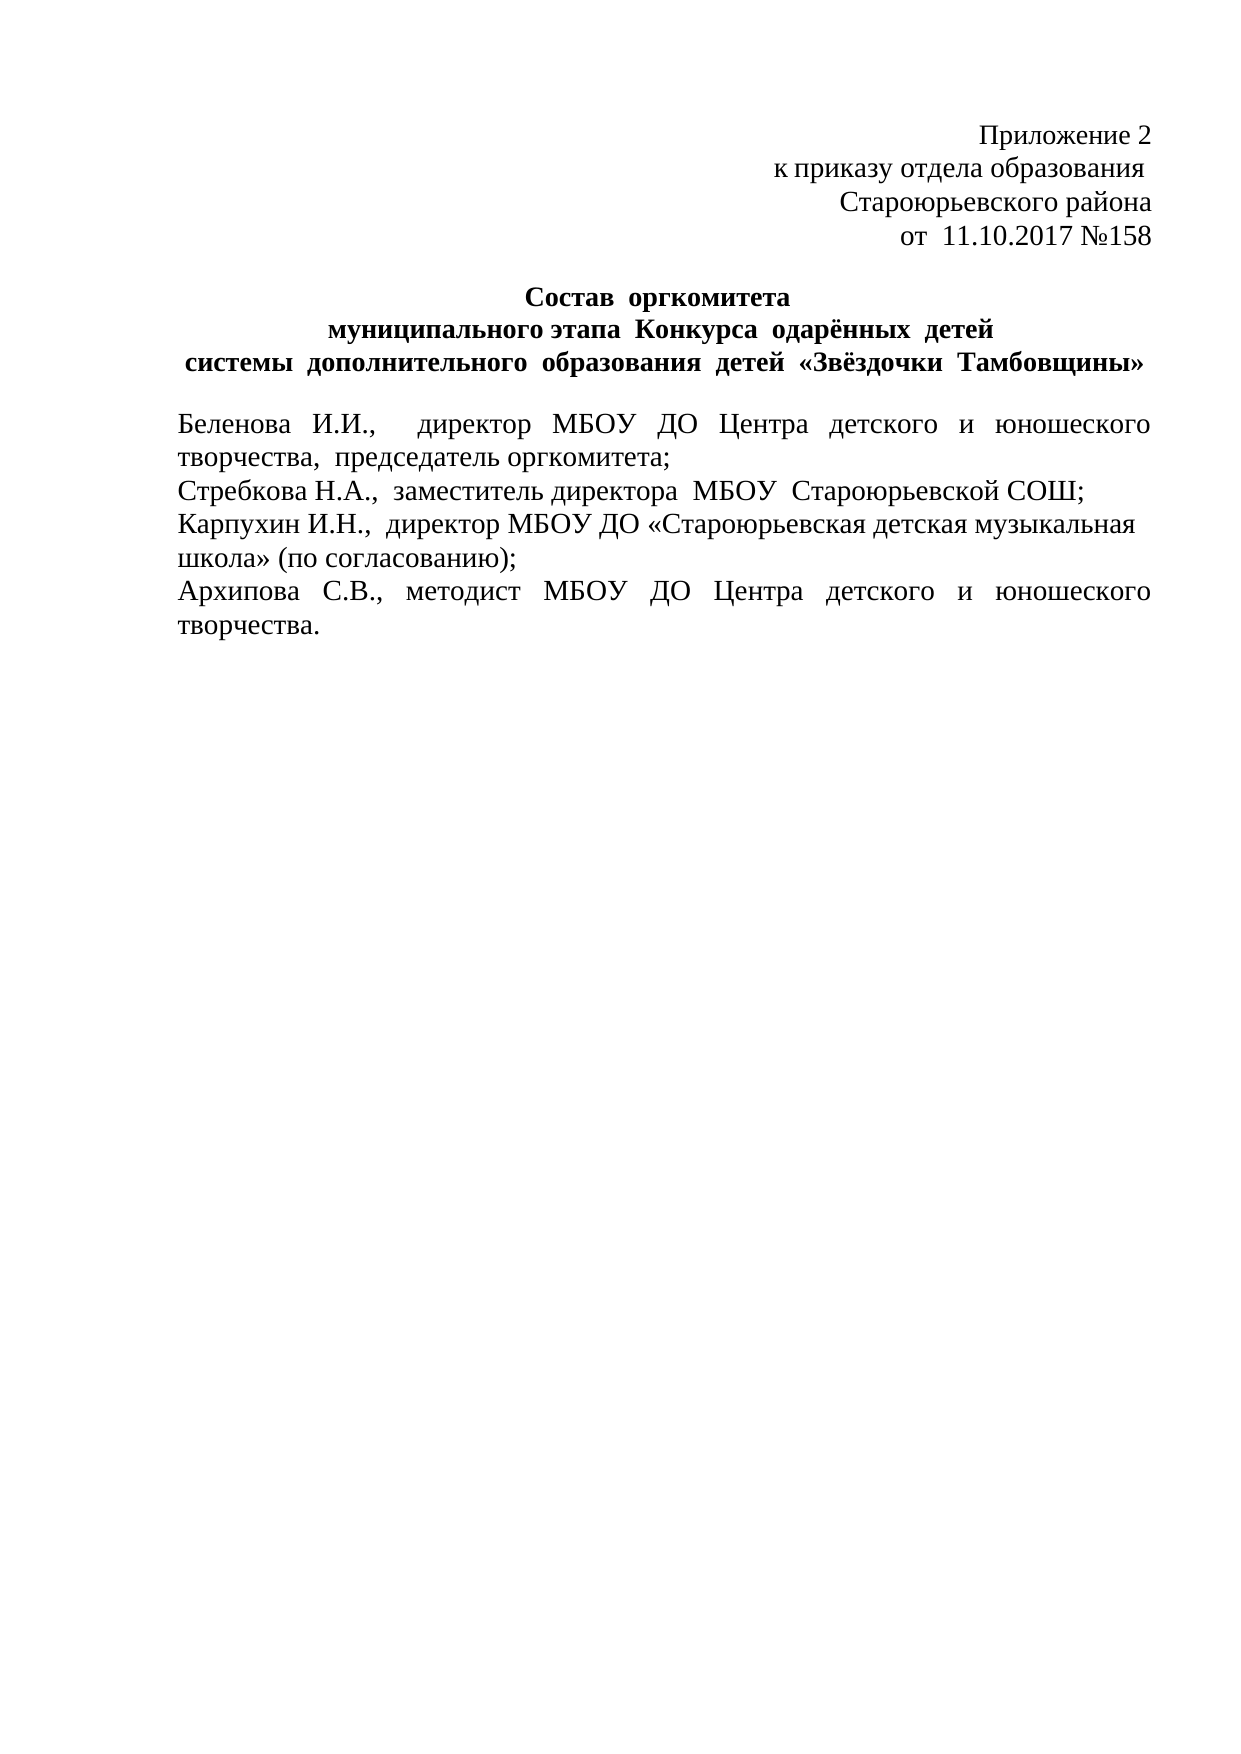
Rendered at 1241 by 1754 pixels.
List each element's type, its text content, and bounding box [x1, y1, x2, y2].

text Карпухин И.Н., директор МБОУ ДО «Староюрьевская детская музыкальная школа» (по согласованию); [177, 506, 1152, 573]
text Состав оргкомитета [177, 280, 1152, 312]
text Беленова И.И., директор МБОУ ДО Центра детского и юношеского творчества, председатель оргкомитета; [177, 406, 1152, 473]
text от 11.10.2017 №158 [755, 218, 1152, 251]
text Староюрьевского района [755, 184, 1152, 218]
text системы дополнительного образования детей «Звёздочки Тамбовщины» [177, 345, 1152, 377]
text муниципального этапа Конкурса одарённых детей [177, 312, 1152, 345]
text Приложение 2 [177, 118, 1152, 151]
text к приказу отдела образования [755, 151, 1152, 184]
text Архипова С.В., методист МБОУ ДО Центра детского и юношеского творчества. [177, 573, 1152, 641]
text Стребкова Н.А., заместитель директора МБОУ Староюрьевской СОШ; [177, 473, 1152, 506]
